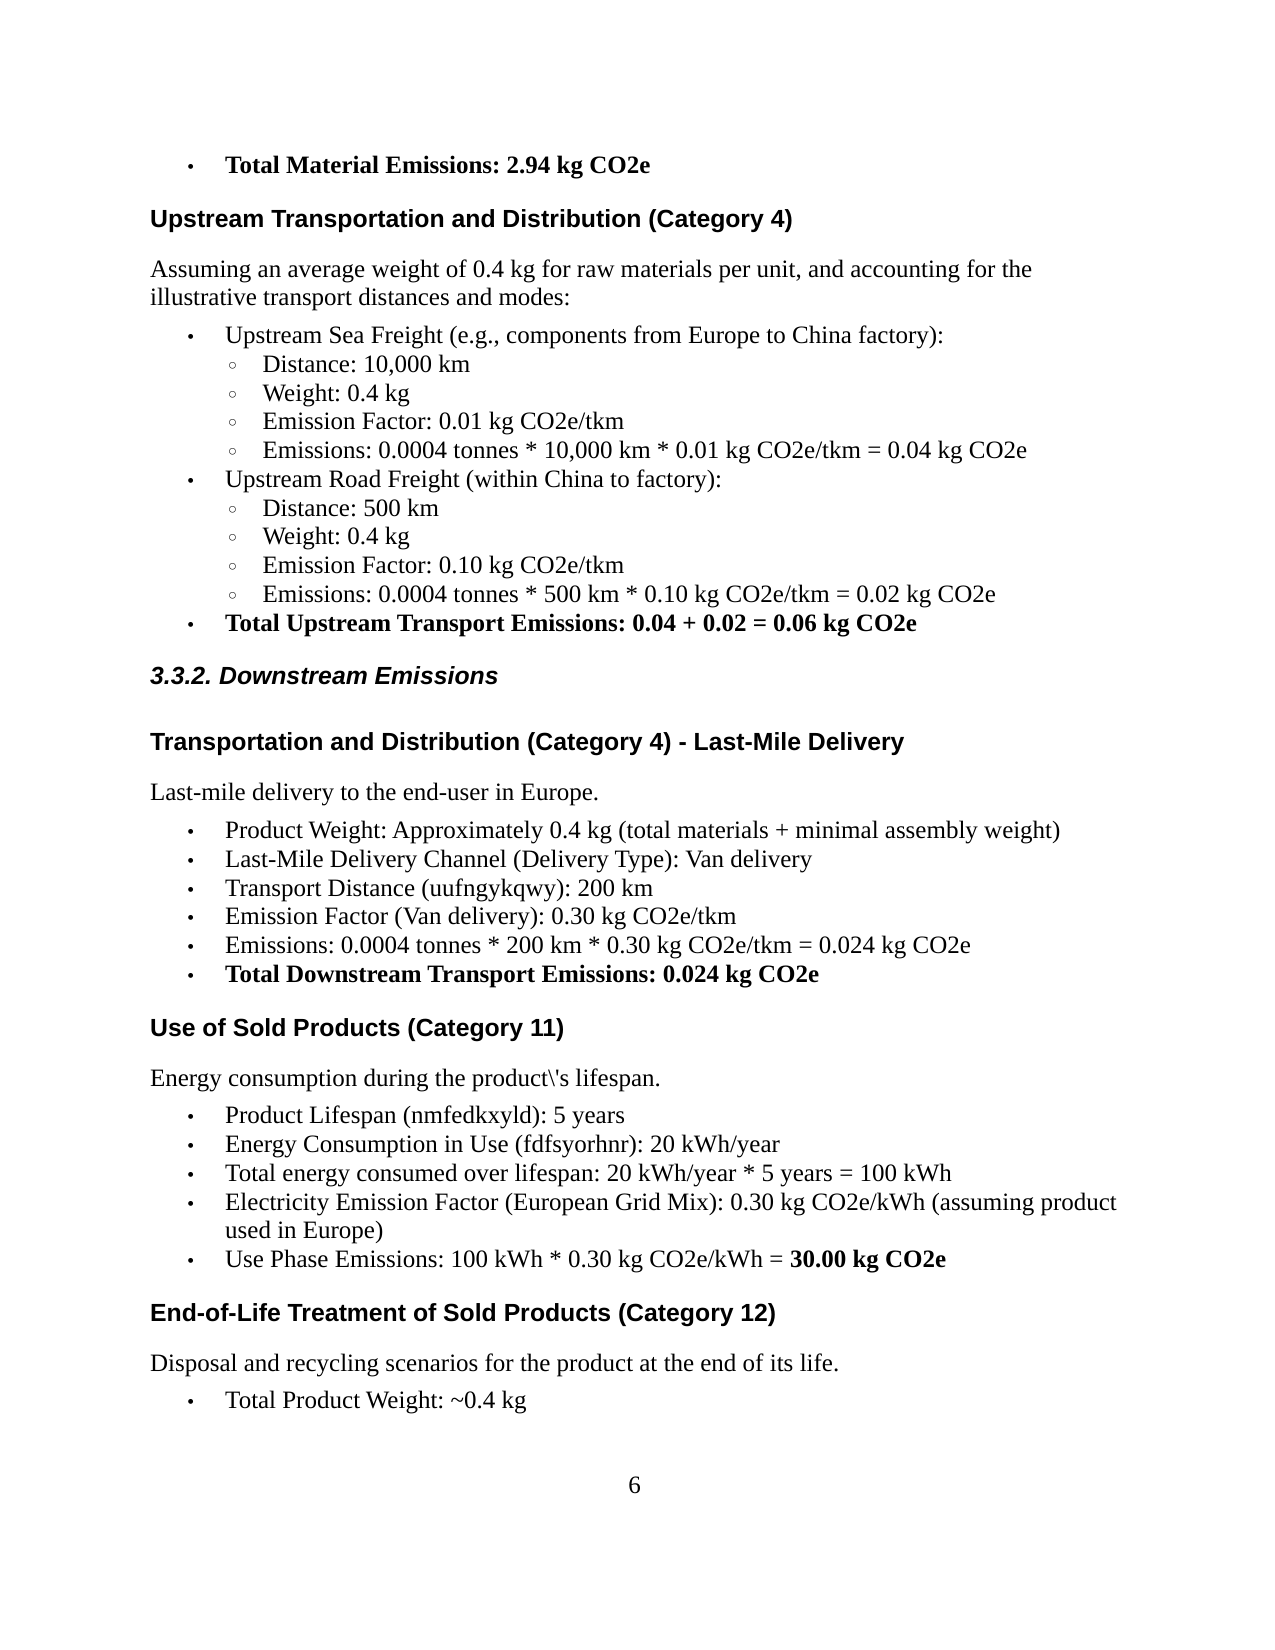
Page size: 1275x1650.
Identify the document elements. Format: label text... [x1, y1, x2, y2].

list Weight: 0.4 kg [225, 378, 1125, 406]
list Distance: 500 km [225, 493, 1125, 521]
text Energy consumption during the product\'s lifespan. [150, 1063, 1125, 1091]
list Electricity Emission Factor (European Grid Mix): 0.30 kg CO2e/kWh (assuming product used in Europe) [187, 1187, 1125, 1244]
list Emission Factor (Van delivery): 0.30 kg CO2e/tkm [187, 901, 1125, 930]
text Assuming an average weight of 0.4 kg for raw materials per unit, and accounting for the illustrative transport distances and modes: [150, 254, 1125, 311]
subtitle 3.3.2. Downstream Emissions [150, 661, 1125, 690]
list Emissions: 0.0004 tonnes * 500 km * 0.10 kg CO2e/tkm = 0.02 kg CO2e [225, 579, 1125, 608]
list Total Product Weight: ~0.4 kg [187, 1386, 1125, 1414]
list Use Phase Emissions: 100 kWh * 0.30 kg CO2e/kWh = 30.00 kg CO2e [187, 1244, 1125, 1273]
list Last-Mile Delivery Channel (Delivery Type): Van delivery [187, 844, 1125, 873]
subtitle Upstream Transportation and Distribution (Category 4) [150, 204, 1125, 232]
list Emission Factor: 0.01 kg CO2e/tkm [225, 406, 1125, 435]
list Upstream Road Freight (within China to factory): [187, 464, 1125, 493]
list Energy Consumption in Use (fdfsyorhnr): 20 kWh/year [187, 1129, 1125, 1158]
list Distance: 10,000 km [225, 349, 1125, 378]
text Disposal and recycling scenarios for the product at the end of its life. [150, 1348, 1125, 1377]
subtitle End-of-Life Treatment of Sold Products (Category 12) [150, 1298, 1125, 1326]
list Product Weight: Approximately 0.4 kg (total materials + minimal assembly weight) [187, 815, 1125, 844]
text Last-mile delivery to the end-user in Europe. [150, 777, 1125, 806]
list Weight: 0.4 kg [225, 521, 1125, 550]
subtitle Use of Sold Products (Category 11) [150, 1013, 1125, 1041]
list Total Material Emissions: 2.94 kg CO2e [187, 150, 1125, 179]
subtitle Transportation and Distribution (Category 4) - Last-Mile Delivery [150, 727, 1125, 756]
list Emission Factor: 0.10 kg CO2e/tkm [225, 550, 1125, 579]
list Emissions: 0.0004 tonnes * 200 km * 0.30 kg CO2e/tkm = 0.024 kg CO2e [187, 930, 1125, 959]
list Emissions: 0.0004 tonnes * 10,000 km * 0.01 kg CO2e/tkm = 0.04 kg CO2e [225, 435, 1125, 464]
list Product Lifespan (nmfedkxyld): 5 years [187, 1100, 1125, 1129]
list Transport Distance (uufngykqwy): 200 km [187, 873, 1125, 901]
list Total Upstream Transport Emissions: 0.04 + 0.02 = 0.06 kg CO2e [187, 608, 1125, 636]
list Total energy consumed over lifespan: 20 kWh/year * 5 years = 100 kWh [187, 1158, 1125, 1187]
list Upstream Sea Freight (e.g., components from Europe to China factory): [187, 320, 1125, 349]
list Total Downstream Transport Emissions: 0.024 kg CO2e [187, 959, 1125, 988]
